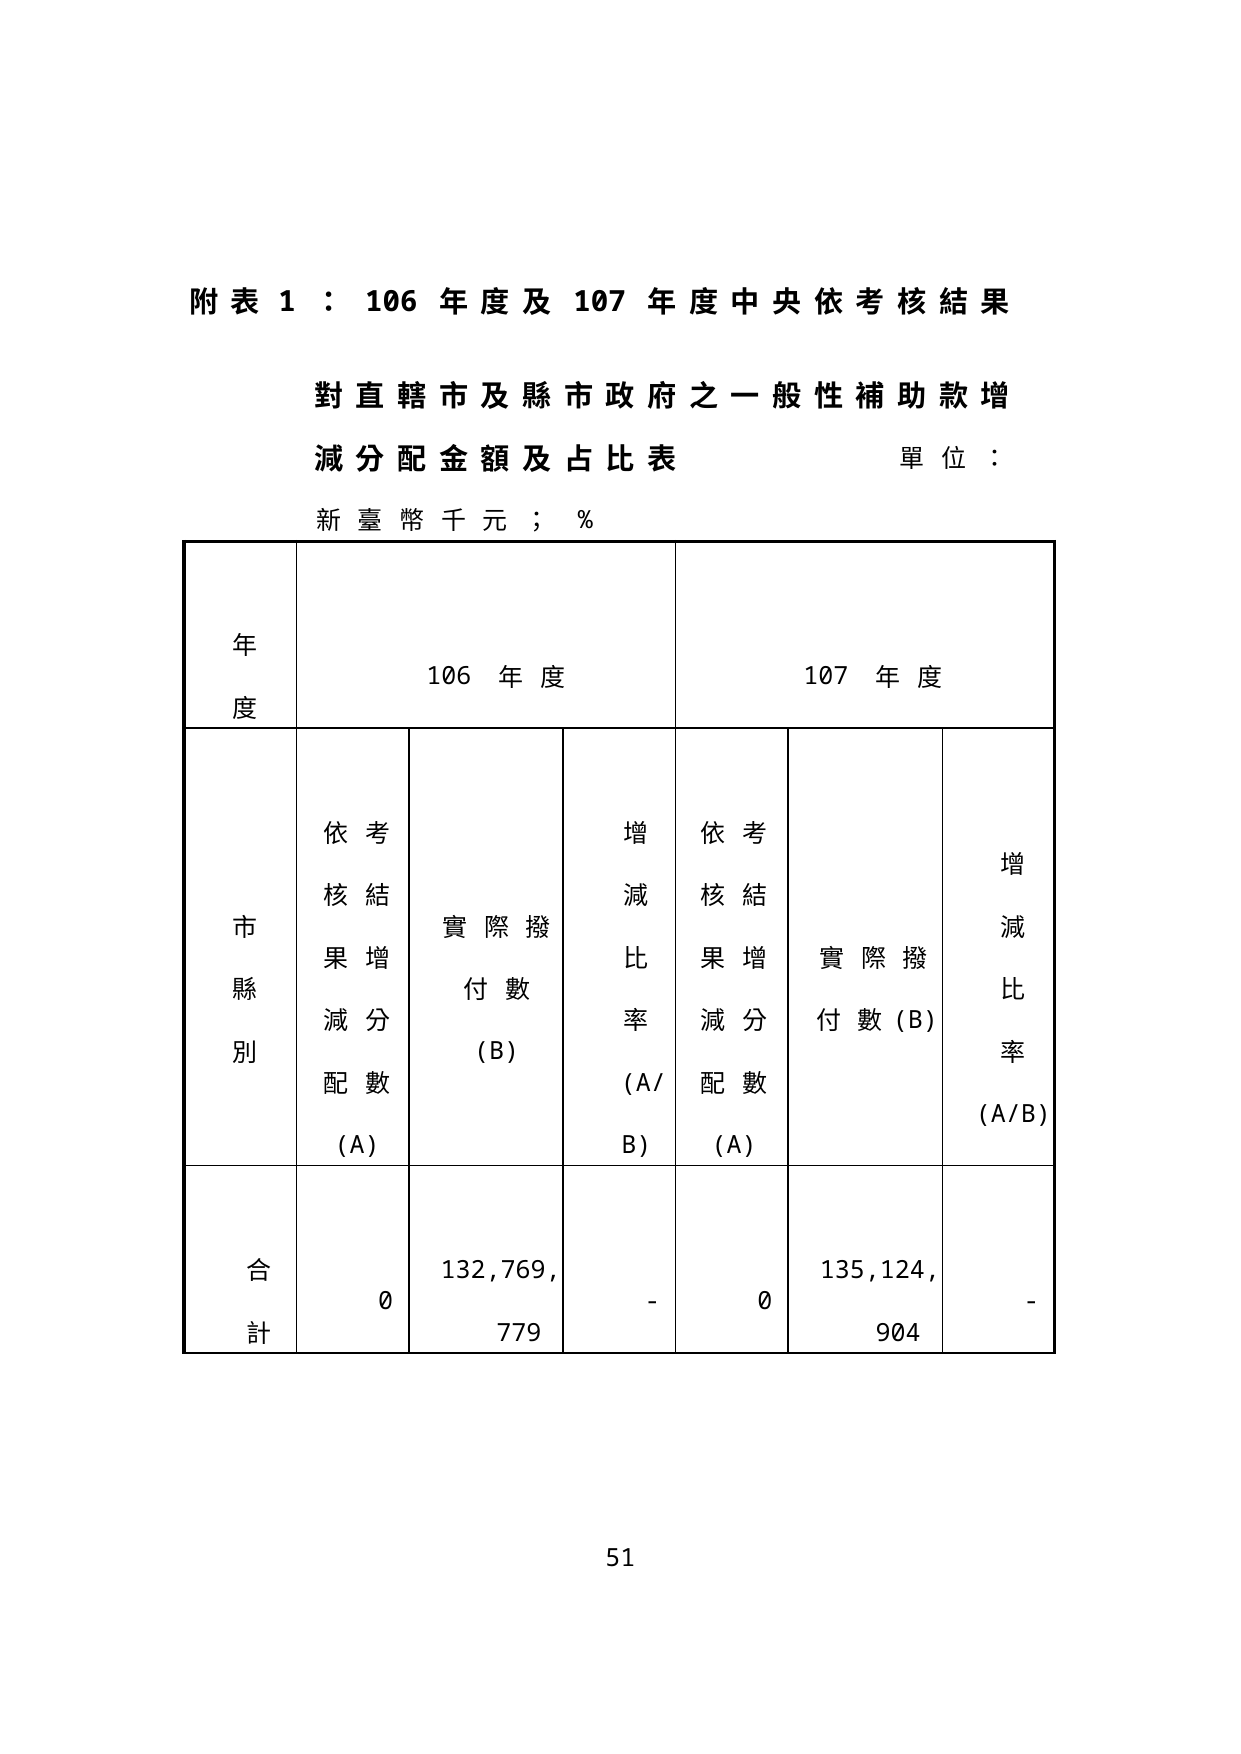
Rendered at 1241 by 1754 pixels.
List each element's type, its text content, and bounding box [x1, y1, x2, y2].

table_cell 增減比率(A/B) [943, 729, 1053, 1165]
table_cell 合計 [186, 1166, 296, 1352]
table_header 年度 [186, 543, 296, 727]
table_cell 依考核結果增減分配數(A) [676, 729, 787, 1165]
table_cell 132,769,779 [410, 1166, 562, 1352]
table_cell 135,124,904 [789, 1166, 942, 1352]
table_cell 0 [297, 1166, 408, 1352]
table_cell 0 [676, 1166, 787, 1352]
table_cell - [564, 1166, 675, 1352]
table_cell 增減比率(A/B) [564, 729, 675, 1165]
table_cell 市縣別 [186, 729, 296, 1165]
table_cell 依考核結果增減分配數(A) [297, 729, 408, 1165]
table_cell 實際撥付數(B) [410, 729, 562, 1165]
table_cell - [943, 1166, 1053, 1352]
text 附表1：106年度及107年度中央依考核結果對直轄市及縣市政府之一般性補助款增減分配金額及占比表 單位：新臺幣千元；% [183, 227, 1043, 540]
table_header 106年度 [297, 543, 675, 727]
table_cell 實際撥付數(B) [789, 729, 942, 1165]
table_header 107年度 [676, 543, 1053, 727]
